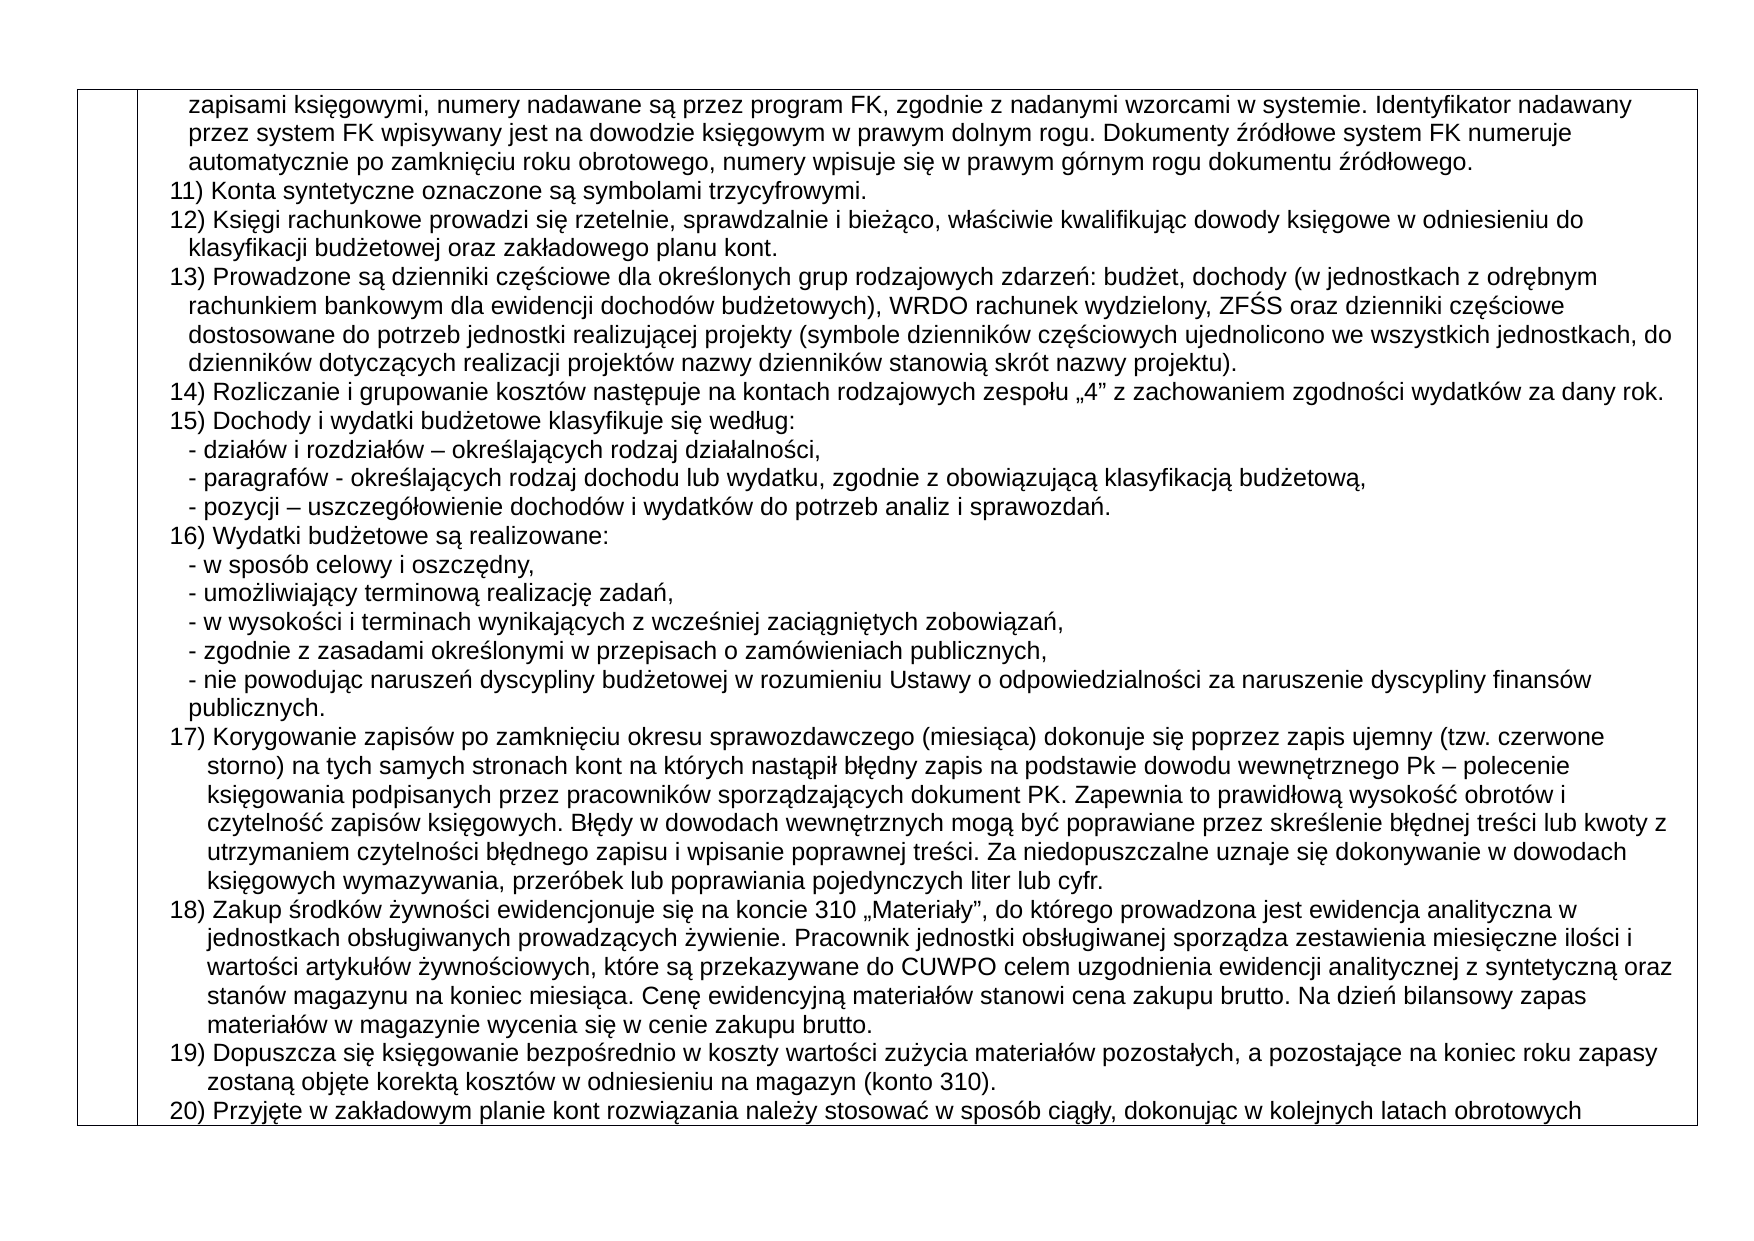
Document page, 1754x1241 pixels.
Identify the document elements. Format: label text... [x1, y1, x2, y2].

table_cell zapisami księgowymi, numery nadawane są przez program FK, zgodnie z nadanymi wzorcami w systemie. Identyfikator nadawany przez system FK wpisywany jest na dowodzie księgowym w prawym dolnym rogu. Dokumenty źródłowe system FK numeruje automatycznie po zamknięciu roku obrotowego, numery wpisuje się w prawym górnym rogu dokumentu źródłowego. 11) Konta syntetyczne oznaczone są symbolami trzycyfrowymi. 12) Księgi rachunkowe prowadzi się rzetelnie, sprawdzalnie i bieżąco, właściwie kwalifikując dowody księgowe w odniesieniu do klasyfikacji budżetowej oraz zakładowego planu kont. 13) Prowadzone są dzienniki częściowe dla określonych grup rodzajowych zdarzeń: budżet, dochody (w jednostkach z odrębnym rachunkiem bankowym dla ewidencji dochodów budżetowych), WRDO rachunek wydzielony, ZFŚS oraz dzienniki częściowe dostosowane do potrzeb jednostki realizującej projekty (symbole dzienników częściowych ujednolicono we wszystkich jednostkach, do dzienników dotyczących realizacji projektów nazwy dzienników stanowią skrót nazwy projektu). 14) Rozliczanie i grupowanie kosztów następuje na kontach rodzajowych zespołu „4” z zachowaniem zgodności wydatków za dany rok. 15) Dochody i wydatki budżetowe klasyfikuje się według: - działów i rozdziałów – określających rodzaj działalności, - paragrafów - określających rodzaj dochodu lub wydatku, zgodnie z obowiązującą klasyfikacją budżetową, - pozycji – uszczegółowienie dochodów i wydatków do potrzeb analiz i sprawozdań. 16) Wydatki budżetowe są realizowane: - w sposób celowy i oszczędny, - umożliwiający terminową realizację zadań, - w wysokości i terminach wynikających z wcześniej zaciągniętych zobowiązań, - zgodnie z zasadami określonymi w przepisach o zamówieniach publicznych, - nie powodując naruszeń dyscypliny budżetowej w rozumieniu Ustawy o odpowiedzialności za naruszenie dyscypliny finansów publicznych. 17) Korygowanie zapisów po zamknięciu okresu sprawozdawczego (miesiąca) dokonuje się poprzez zapis ujemny (tzw. czerwone storno) na tych samych stronach kont na których nastąpił błędny zapis na podstawie dowodu wewnętrznego Pk – polecenie księgowania podpisanych przez pracowników sporządzających dokument PK. Zapewnia to prawidłową wysokość obrotów i czytelność zapisów księgowych. Błędy w dowodach wewnętrznych mogą być poprawiane przez skreślenie błędnej treści lub kwoty z utrzymaniem czytelności błędnego zapisu i wpisanie poprawnej treści. Za niedopuszczalne uznaje się dokonywanie w dowodach księgowych wymazywania, przeróbek lub poprawiania pojedynczych liter lub cyfr. 18) Zakup środków żywności ewidencjonuje się na koncie 310 „Materiały”, do którego prowadzona jest ewidencja analityczna w jednostkach obsługiwanych prowadzących żywienie. Pracownik jednostki obsługiwanej sporządza zestawienia miesięczne ilości i wartości artykułów żywnościowych, które są przekazywane do CUWPO celem uzgodnienia ewidencji analitycznej z syntetyczną oraz stanów magazynu na koniec miesiąca. Cenę ewidencyjną materiałów stanowi cena zakupu brutto. Na dzień bilansowy zapas materiałów w magazynie wycenia się w cenie zakupu brutto. 19) Dopuszcza się księgowanie bezpośrednio w koszty wartości zużycia materiałów pozostałych, a pozostające na koniec roku zapasy zostaną objęte korektą kosztów w odniesieniu na magazyn (konto 310). 20) Przyjęte w zakładowym planie kont rozwiązania należy stosować w sposób ciągły, dokonując w kolejnych latach obrotowych [138, 90, 1697, 1125]
table_cell [78, 90, 137, 1125]
